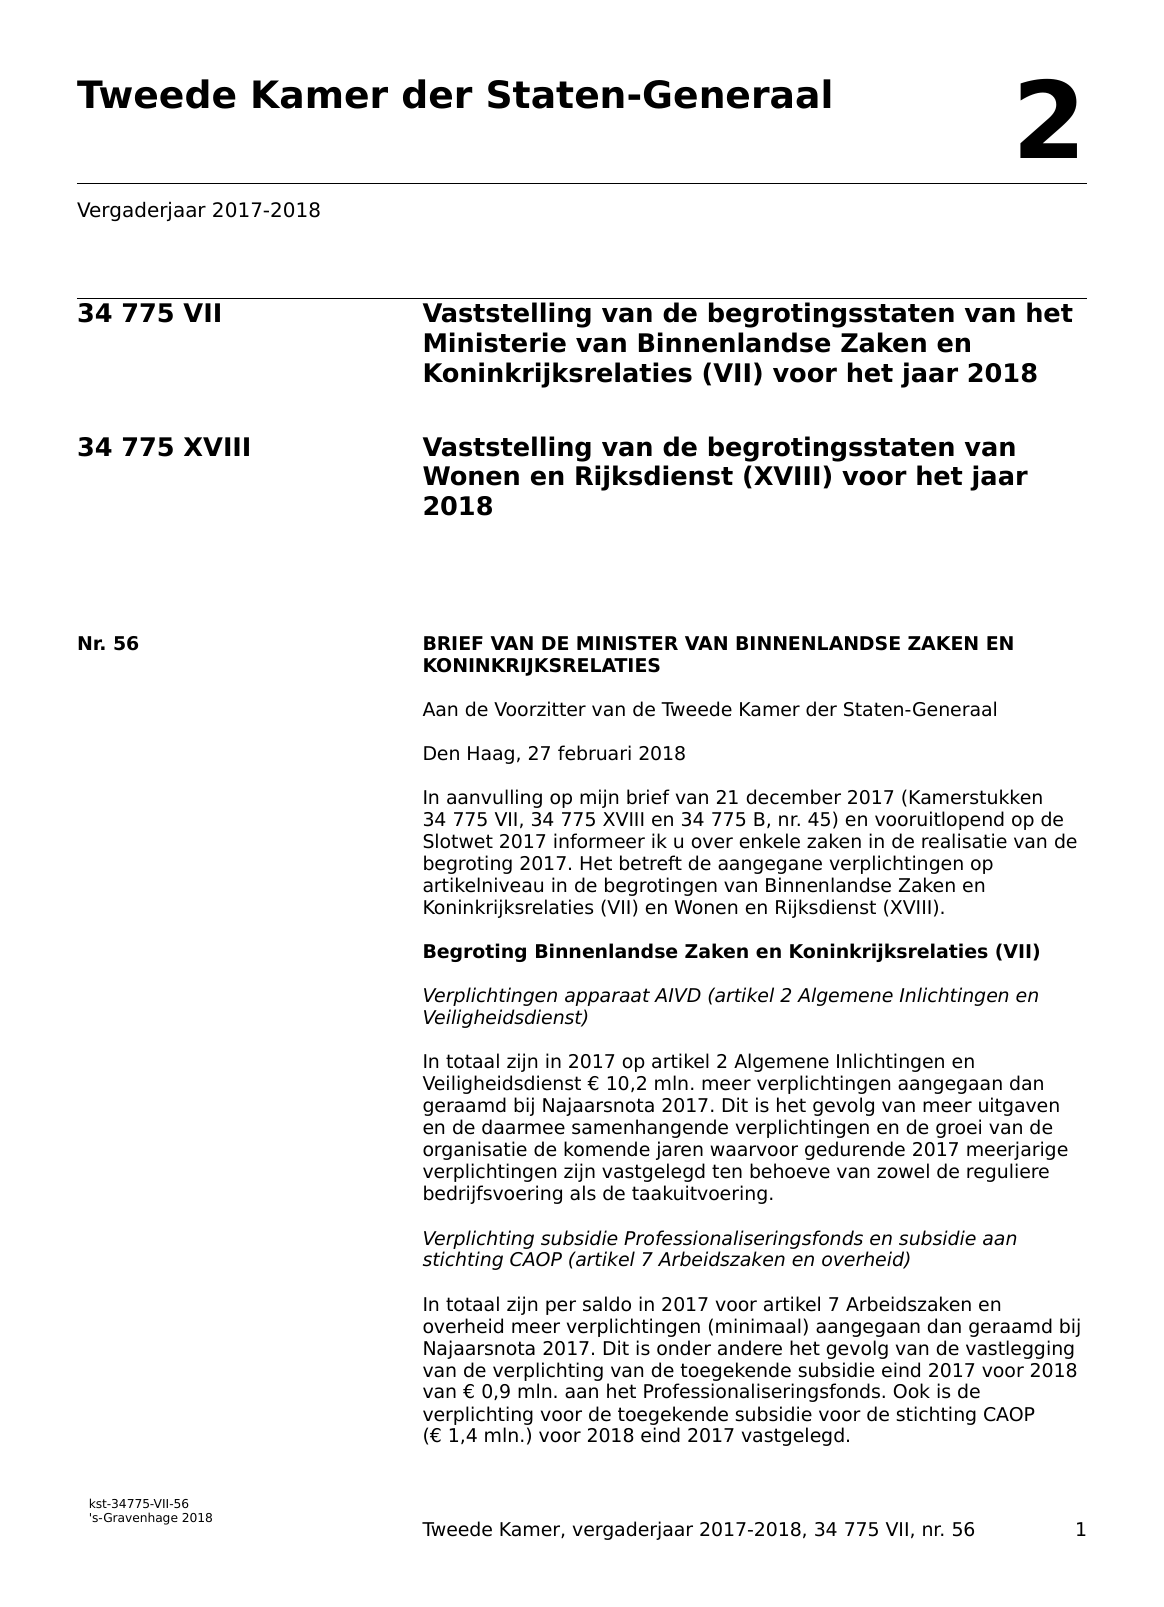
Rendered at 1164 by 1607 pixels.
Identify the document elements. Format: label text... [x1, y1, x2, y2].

table_header 2 [886, 59, 1087, 183]
table_cell Vergaderjaar 2017-2018 [77, 184, 1087, 298]
text Aan de Voorzitter van de Tweede Kamer der Staten-Generaal [422, 699, 1087, 721]
subtitle Verplichtingen apparaat AIVD (artikel 2 Algemene Inlichtingen en Veiligheidsdienst) [422, 985, 1087, 1029]
subtitle Nr. 56 BRIEF VAN DE MINISTER VAN BINNENLANDSE ZAKEN EN KONINKRIJKSRELATIES [77, 632, 1087, 676]
text In totaal zijn in 2017 op artikel 2 Algemene Inlichtingen en Veiligheidsdienst € 10,2 mln. meer verplichtingen aangegaan dan geraamd bij Najaarsnota 2017. Dit is het gevolg van meer uitgaven en de daarmee samenhangende verplichtingen en de groei van de organisatie de komende jaren waarvoor gedurende 2017 meerjarige verplichtingen zijn vastgelegd ten behoeve van zowel de reguliere bedrijfsvoering als de taakuitvoering. [422, 1051, 1087, 1205]
subtitle 34 775 VII Vaststelling van de begrotingsstaten van het Ministerie van Binnenlandse Zaken en Koninkrijksrelaties (VII) voor het jaar 2018 [77, 299, 1087, 388]
subtitle Begroting Binnenlandse Zaken en Koninkrijksrelaties (VII) [422, 941, 1087, 963]
text Den Haag, 27 februari 2018 [422, 743, 1087, 765]
subtitle Verplichting subsidie Professionaliseringsfonds en subsidie aan stichting CAOP (artikel 7 Arbeidszaken en overheid) [422, 1227, 1087, 1271]
text In aanvulling op mijn brief van 21 december 2017 (Kamerstukken 34 775 VII, 34 775 XVIII en 34 775 B, nr. 45) en vooruitlopend op de Slotwet 2017 informeer ik u over enkele zaken in de realisatie van de begroting 2017. Het betreft de aangegane verplichtingen op artikelniveau in de begrotingen van Binnenlandse Zaken en Koninkrijksrelaties (VII) en Wonen en Rijksdienst (XVIII). [422, 787, 1087, 919]
text 's-Gravenhage 2018 [88, 1511, 323, 1525]
table_header Tweede Kamer der Staten-Generaal [77, 59, 886, 183]
subtitle 34 775 XVIII Vaststelling van de begrotingsstaten van Wonen en Rijksdienst (XVIII) voor het jaar 2018 [77, 432, 1087, 521]
text In totaal zijn per saldo in 2017 voor artikel 7 Arbeidszaken en overheid meer verplichtingen (minimaal) aangegaan dan geraamd bij Najaarsnota 2017. Dit is onder andere het gevolg van de vastlegging van de verplichting van de toegekende subsidie eind 2017 voor 2018 van € 0,9 mln. aan het Professionaliseringsfonds. Ook is de verplichting voor de toegekende subsidie voor de stichting CAOP (€ 1,4 mln.) voor 2018 eind 2017 vastgelegd. [422, 1293, 1087, 1447]
text kst-34775-VII-56 [88, 1497, 323, 1511]
